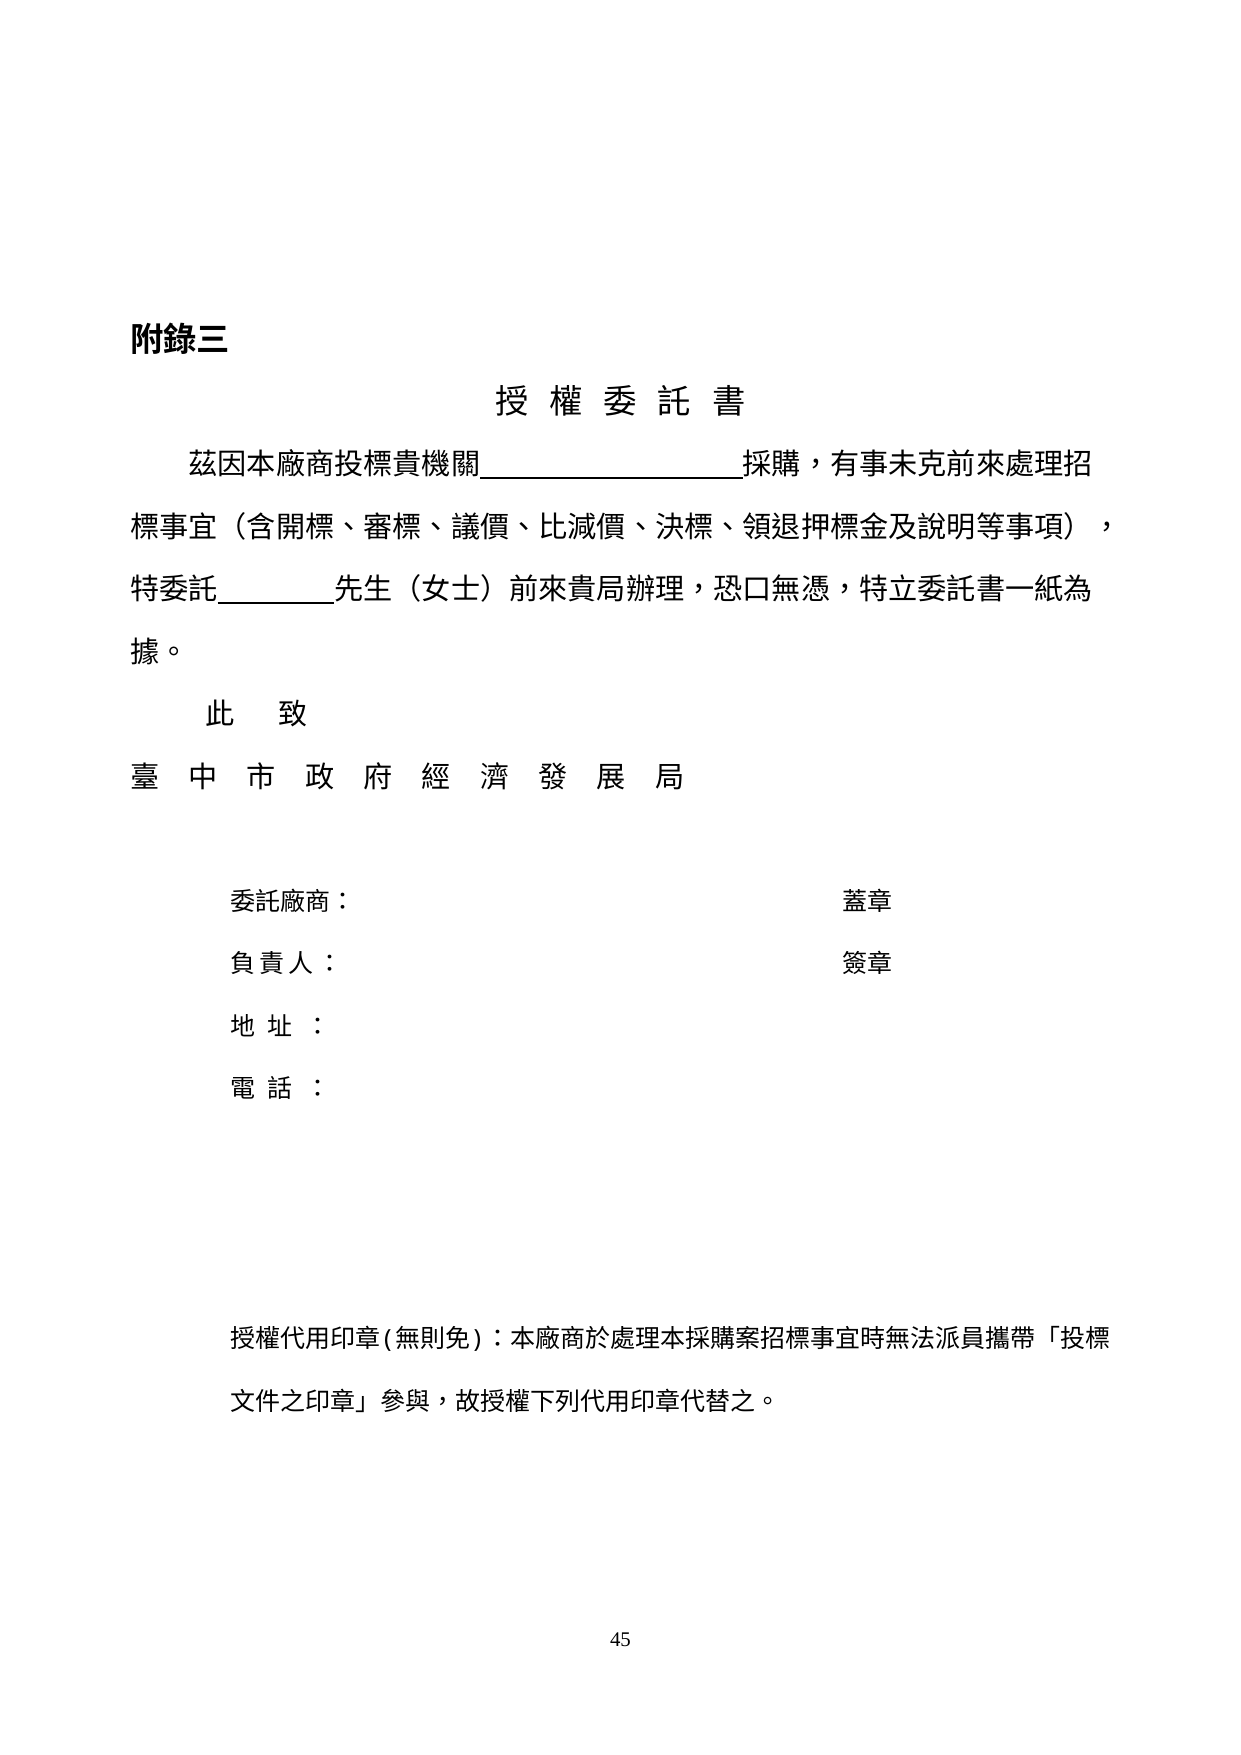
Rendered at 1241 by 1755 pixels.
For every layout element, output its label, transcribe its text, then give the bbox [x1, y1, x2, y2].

text 地址： [230, 983, 1110, 1045]
text 此 致 [205, 670, 1110, 733]
text 臺 中 市 政 府 經 濟 發 展 局 [130, 733, 1110, 795]
text 委託廠商： 蓋章 [230, 858, 1110, 920]
text 授權代用印章(無則免)：本廠商於處理本採購案招標事宜時無法派員攜帶「投標文件之印章」參與，故授權下列代用印章代替之。 [230, 1295, 1110, 1420]
text 電話： [230, 1045, 1110, 1108]
text 負責人： 簽章 [230, 920, 1110, 983]
text 授權委託書 [130, 358, 1110, 420]
text 茲因本廠商投標貴機關 採購，有事未克前來處理招標事宜（含開標、審標、議價、比減價、決標、領退押標金及說明等事項），特委託 先生（女士）前來貴局辦理，恐口無憑，特立委託書一紙為據。 [130, 420, 1110, 670]
text 附錄三 [130, 295, 1110, 358]
